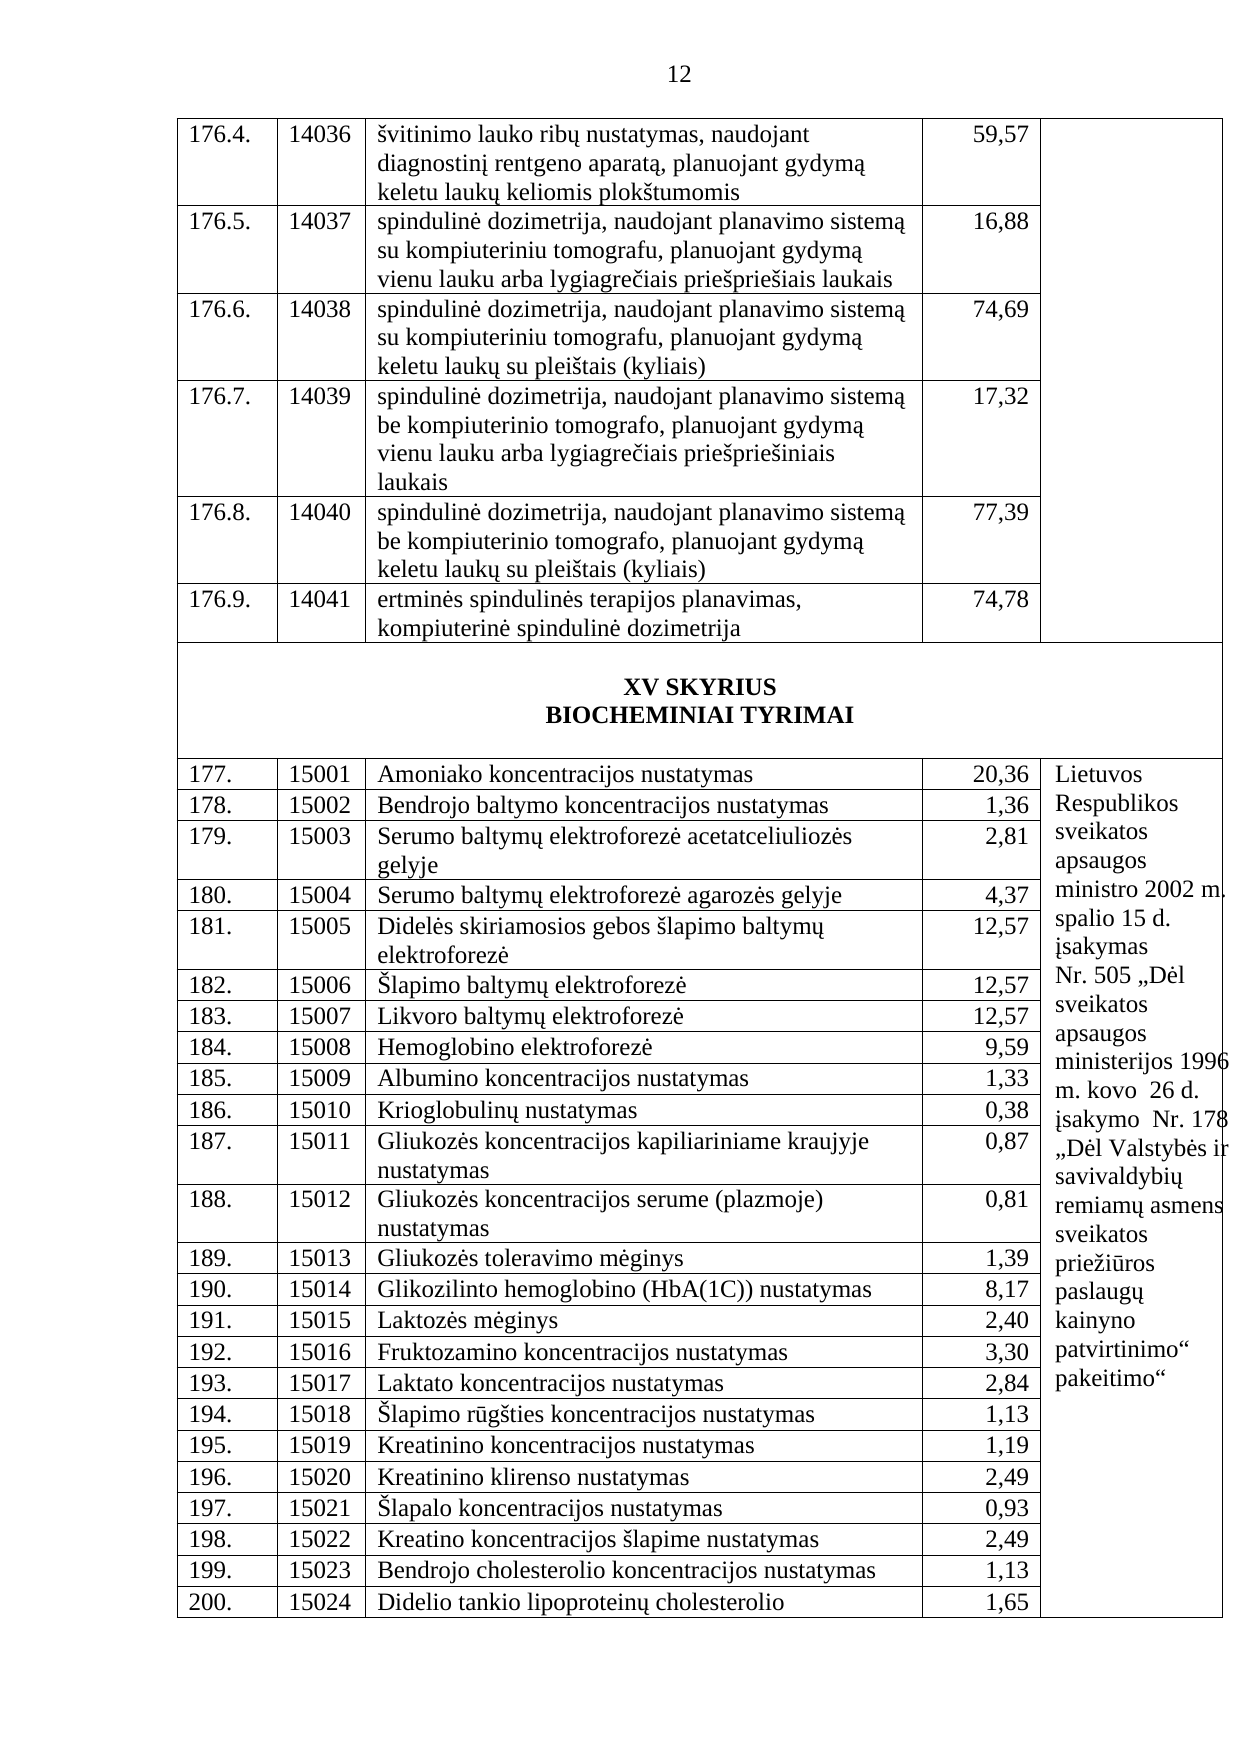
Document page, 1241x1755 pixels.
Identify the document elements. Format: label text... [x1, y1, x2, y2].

table_cell Fruktozamino koncentracijos nustatymas [366, 1337, 922, 1367]
table_cell 15003 [278, 821, 365, 879]
table_cell Bendrojo baltymo koncentracijos nustatymas [366, 790, 922, 820]
table_cell 186. [178, 1095, 277, 1125]
table_cell 15009 [278, 1064, 365, 1094]
table_cell 14036 [278, 119, 365, 205]
table_cell 183. [178, 1001, 277, 1031]
table_cell 15010 [278, 1095, 365, 1125]
table_cell 15024 [278, 1587, 365, 1617]
table_cell 1,19 [923, 1431, 1040, 1461]
table_cell 2,49 [923, 1462, 1040, 1492]
table_cell 200. [178, 1587, 277, 1617]
table_cell 2,81 [923, 821, 1040, 879]
table_cell Didelio tankio lipoproteinų cholesterolio [366, 1587, 922, 1617]
table_cell 198. [178, 1524, 277, 1554]
table_cell Kreatinino klirenso nustatymas [366, 1462, 922, 1492]
table_cell 1,36 [923, 790, 1040, 820]
table_cell 196. [178, 1462, 277, 1492]
table_cell 184. [178, 1032, 277, 1062]
table_cell Laktozės mėginys [366, 1306, 922, 1336]
table_cell 14040 [278, 497, 365, 583]
table_cell spindulinė dozimetrija, naudojant planavimo sistemą su kompiuteriniu tomografu, planuojant gydymą vienu lauku arba lygiagrečiais priešpriešiais laukais [366, 206, 922, 293]
table_cell 176.5. [178, 206, 277, 293]
table_cell 176.6. [178, 294, 277, 380]
table_cell 191. [178, 1306, 277, 1336]
table_cell 4,37 [923, 880, 1040, 910]
table_cell 1,39 [923, 1243, 1040, 1273]
table_cell 15015 [278, 1306, 365, 1336]
table_cell XV SKYRIUS BIOCHEMINIAI TYRIMAI [178, 643, 1222, 758]
table_cell 14041 [278, 584, 365, 642]
table_cell 9,59 [923, 1032, 1040, 1062]
table_cell Gliukozės koncentracijos kapiliariniame kraujyje nustatymas [366, 1126, 922, 1183]
table_cell Kreatino koncentracijos šlapime nustatymas [366, 1524, 922, 1554]
table_cell 15023 [278, 1556, 365, 1586]
table_cell 8,17 [923, 1274, 1040, 1304]
table_cell 181. [178, 911, 277, 969]
table_cell 0,38 [923, 1095, 1040, 1125]
table_cell 12,57 [923, 911, 1040, 969]
table_cell ertminės spindulinės terapijos planavimas, kompiuterinė spindulinė dozimetrija [366, 584, 922, 642]
table_cell 15008 [278, 1032, 365, 1062]
table_cell 15006 [278, 970, 365, 1000]
table_cell Gliukozės koncentracijos serume (plazmoje) nustatymas [366, 1185, 922, 1242]
table_cell 59,57 [923, 119, 1040, 205]
table_cell 176.8. [178, 497, 277, 583]
table_cell 15007 [278, 1001, 365, 1031]
table_cell spindulinė dozimetrija, naudojant planavimo sistemą be kompiuterinio tomografo, planuojant gydymą keletu laukų su pleištais (kyliais) [366, 497, 922, 583]
table_cell 187. [178, 1126, 277, 1183]
table_cell 199. [178, 1556, 277, 1586]
table_cell Krioglobulinų nustatymas [366, 1095, 922, 1125]
table_cell 12,57 [923, 1001, 1040, 1031]
table_cell Likvoro baltymų elektroforezė [366, 1001, 922, 1031]
table_cell 15014 [278, 1274, 365, 1304]
table_cell 176.7. [178, 381, 277, 496]
table_cell 15011 [278, 1126, 365, 1183]
table_cell 179. [178, 821, 277, 879]
table_cell 16,88 [923, 206, 1040, 293]
table_cell Šlapimo rūgšties koncentracijos nustatymas [366, 1399, 922, 1429]
table_cell 15004 [278, 880, 365, 910]
table_cell 176.4. [178, 119, 277, 205]
table_cell 2,84 [923, 1368, 1040, 1398]
table_cell 15002 [278, 790, 365, 820]
table_cell 178. [178, 790, 277, 820]
table_cell Serumo baltymų elektroforezė agarozės gelyje [366, 880, 922, 910]
table_cell 74,69 [923, 294, 1040, 380]
table_cell Gliukozės toleravimo mėginys [366, 1243, 922, 1273]
table_cell 14039 [278, 381, 365, 496]
table_cell 0,81 [923, 1185, 1040, 1242]
table_cell 190. [178, 1274, 277, 1304]
table_cell 197. [178, 1493, 277, 1523]
table_cell 15005 [278, 911, 365, 969]
table_cell Bendrojo cholesterolio koncentracijos nustatymas [366, 1556, 922, 1586]
table_cell 17,32 [923, 381, 1040, 496]
table_cell 2,40 [923, 1306, 1040, 1336]
table_cell 2,49 [923, 1524, 1040, 1554]
table_cell 12,57 [923, 970, 1040, 1000]
table_cell Laktato koncentracijos nustatymas [366, 1368, 922, 1398]
table_cell 192. [178, 1337, 277, 1367]
table_cell spindulinė dozimetrija, naudojant planavimo sistemą be kompiuterinio tomografo, planuojant gydymą vienu lauku arba lygiagrečiais priešpriešiniais laukais [366, 381, 922, 496]
table_cell 74,78 [923, 584, 1040, 642]
table_cell Hemoglobino elektroforezė [366, 1032, 922, 1062]
table_cell Kreatinino koncentracijos nustatymas [366, 1431, 922, 1461]
table_cell 1,13 [923, 1399, 1040, 1429]
table_cell 1,33 [923, 1064, 1040, 1094]
table_cell Lietuvos Respublikos sveikatos apsaugos ministro 2002 m. spalio 15 d. įsakymas Nr. 505 „Dėl sveikatos apsaugos ministerijos 1996 m. kovo 26 d. įsakymo Nr. 178 „Dėl Valstybės ir savivaldybių remiamų asmens sveikatos priežiūros paslaugų kainyno patvirtinimo“ pakeitimo“ [1041, 759, 1222, 1617]
table_cell 77,39 [923, 497, 1040, 583]
table_cell Didelės skiriamosios gebos šlapimo baltymų elektroforezė [366, 911, 922, 969]
table_cell Serumo baltymų elektroforezė acetatceliuliozės gelyje [366, 821, 922, 879]
table_cell 15021 [278, 1493, 365, 1523]
table_cell 15012 [278, 1185, 365, 1242]
table_cell Amoniako koncentracijos nustatymas [366, 759, 922, 789]
table_cell 20,36 [923, 759, 1040, 789]
table_cell 15020 [278, 1462, 365, 1492]
table_cell 14038 [278, 294, 365, 380]
table_cell Albumino koncentracijos nustatymas [366, 1064, 922, 1094]
table_cell 15001 [278, 759, 365, 789]
table_cell Šlapimo baltymų elektroforezė [366, 970, 922, 1000]
table_cell 15022 [278, 1524, 365, 1554]
table_cell 15019 [278, 1431, 365, 1461]
table_cell 193. [178, 1368, 277, 1398]
table_cell 15017 [278, 1368, 365, 1398]
table_cell 177. [178, 759, 277, 789]
table_cell 1,65 [923, 1587, 1040, 1617]
table_cell 182. [178, 970, 277, 1000]
table_cell 185. [178, 1064, 277, 1094]
table_cell 15013 [278, 1243, 365, 1273]
table_cell 188. [178, 1185, 277, 1242]
table_cell 15016 [278, 1337, 365, 1367]
table_cell 14037 [278, 206, 365, 293]
table_cell 3,30 [923, 1337, 1040, 1367]
table_cell 1,13 [923, 1556, 1040, 1586]
table_cell spindulinė dozimetrija, naudojant planavimo sistemą su kompiuteriniu tomografu, planuojant gydymą keletu laukų su pleištais (kyliais) [366, 294, 922, 380]
table_cell Glikozilinto hemoglobino (HbA(1C)) nustatymas [366, 1274, 922, 1304]
table_cell 176.9. [178, 584, 277, 642]
table_cell 195. [178, 1431, 277, 1461]
table_cell švitinimo lauko ribų nustatymas, naudojant diagnostinį rentgeno aparatą, planuojant gydymą keletu laukų keliomis plokštumomis [366, 119, 922, 205]
table_cell 194. [178, 1399, 277, 1429]
table_cell Šlapalo koncentracijos nustatymas [366, 1493, 922, 1523]
table_cell 180. [178, 880, 277, 910]
table_cell [1041, 119, 1222, 642]
table_cell 0,93 [923, 1493, 1040, 1523]
table_cell 15018 [278, 1399, 365, 1429]
table_cell 189. [178, 1243, 277, 1273]
table_cell 0,87 [923, 1126, 1040, 1183]
